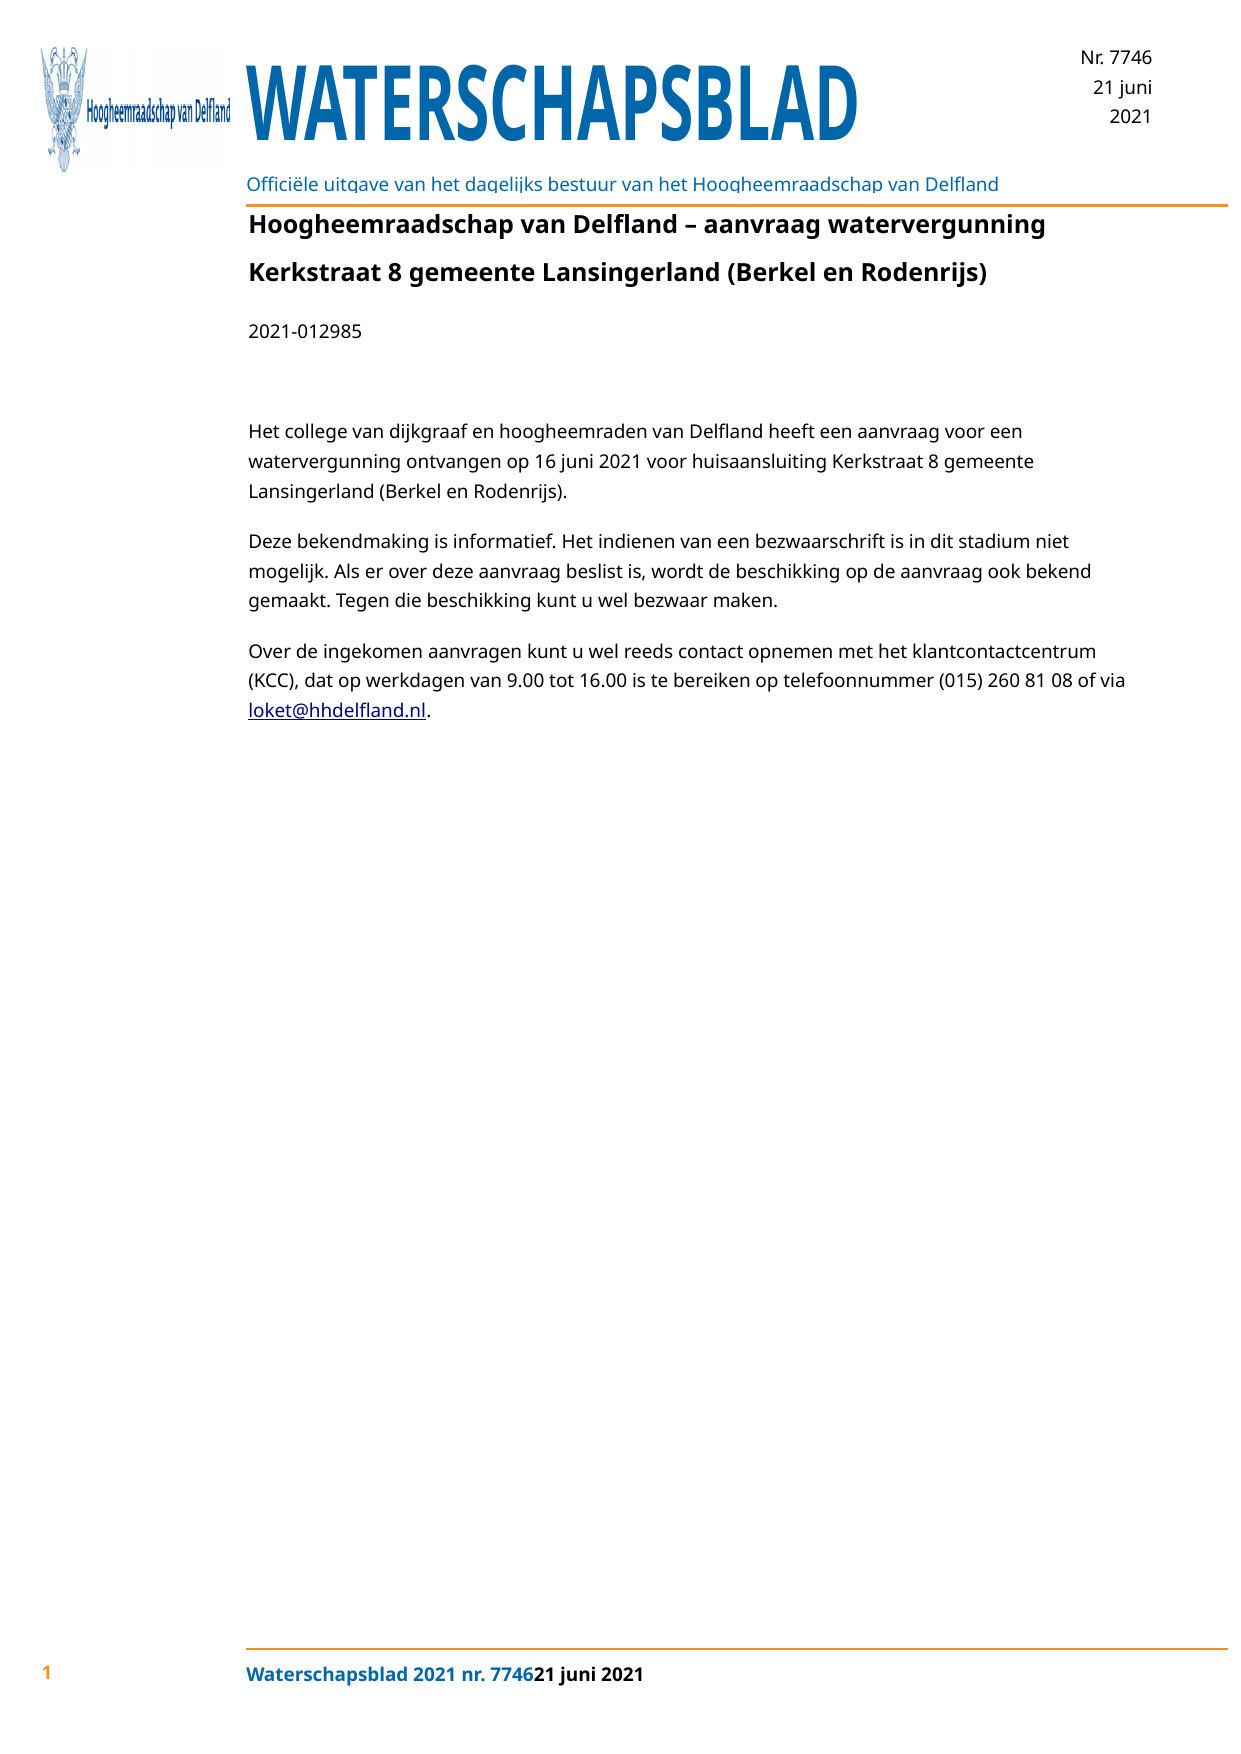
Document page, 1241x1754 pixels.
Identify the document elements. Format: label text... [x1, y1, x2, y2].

text Hoogheemraadschap van Delfland – aanvraag watervergunning Kerkstraat 8 gemeente Lansingerland (Berkel en Rodenrijs) [248, 207, 1152, 288]
text Deze bekendmaking is informatief. Het indienen van een bezwaarschrift is in dit stadium niet mogelijk. Als er over deze aanvraag beslist is, wordt de beschikking op de aanvraag ook bekend gemaakt. Tegen die beschikking kunt u wel bezwaar maken. [248, 528, 1152, 613]
text 2021-012985 [248, 318, 1152, 344]
picture [41, 47, 231, 172]
text Over de ingekomen aanvragen kunt u wel reeds contact opnemen met het klantcontactcentrum (KCC), dat op werkdagen van 9.00 tot 16.00 is te bereiken op telefoonnummer (015) 260 81 08 of via loket@hhdelfland.nl. [248, 638, 1152, 723]
text Het college van dijkgraaf en hoogheemraden van Delfland heeft een aanvraag voor een watervergunning ontvangen op 16 juni 2021 voor huisaansluiting Kerkstraat 8 gemeente Lansingerland (Berkel en Rodenrijs). [248, 419, 1152, 504]
